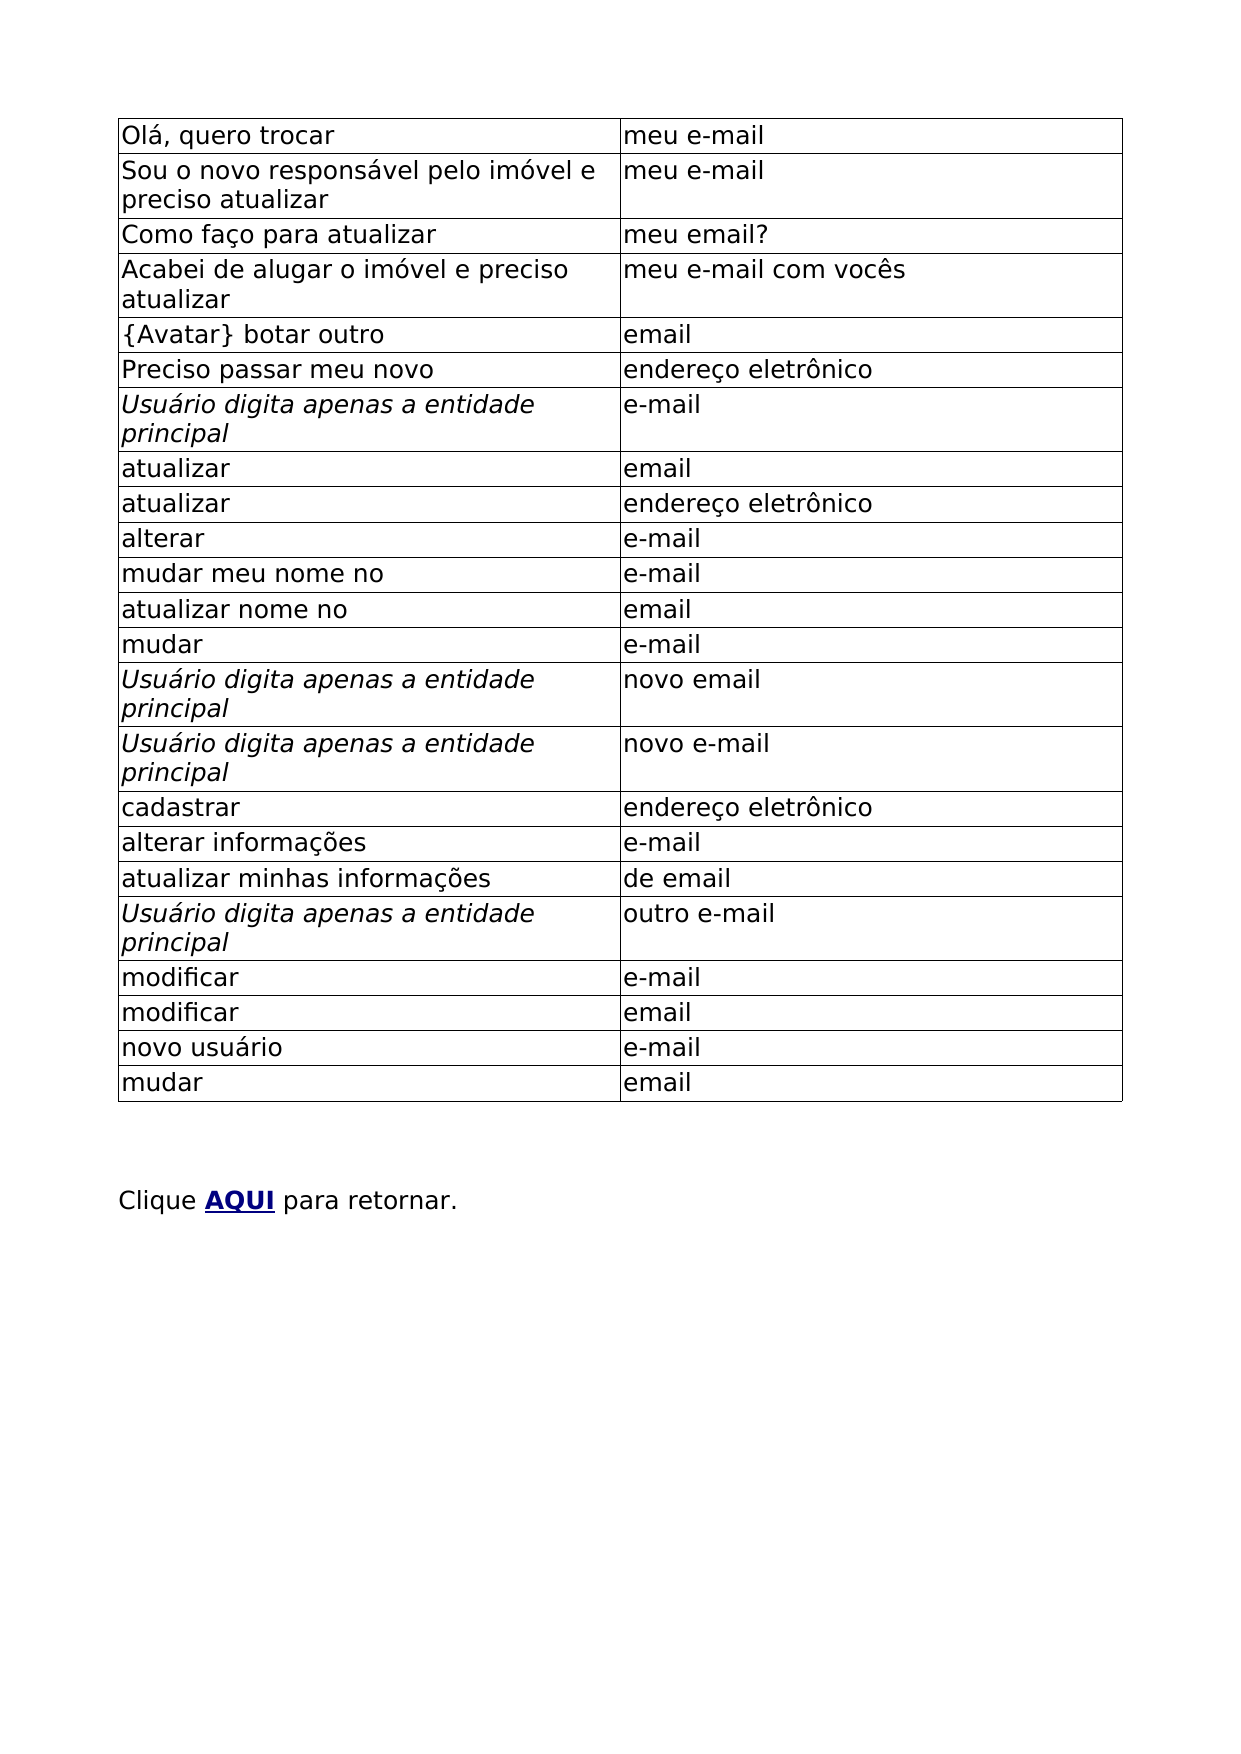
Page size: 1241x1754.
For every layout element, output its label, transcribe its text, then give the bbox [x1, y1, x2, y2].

table_cell mudar [119, 628, 620, 662]
table_cell endereço eletrônico [621, 792, 1122, 826]
table_cell Usuário digita apenas a entidade principal [119, 897, 620, 960]
table_cell endereço eletrônico [621, 487, 1122, 522]
table_cell {Avatar} botar outro [119, 318, 620, 352]
table_cell modificar [119, 996, 620, 1030]
table_cell Olá, quero trocar [119, 119, 620, 153]
table_cell e-mail [621, 961, 1122, 995]
table_cell email [621, 593, 1122, 627]
table_cell modificar [119, 961, 620, 995]
table_cell Sou o novo responsável pelo imóvel e preciso atualizar [119, 154, 620, 217]
table_cell Usuário digita apenas a entidade principal [119, 663, 620, 726]
table_cell e-mail [621, 1031, 1122, 1065]
table_cell e-mail [621, 523, 1122, 557]
table_cell Usuário digita apenas a entidade principal [119, 388, 620, 451]
table_cell meu e-mail [621, 119, 1122, 153]
table_cell atualizar minhas informações [119, 862, 620, 896]
table_cell atualizar [119, 452, 620, 486]
table_cell meu email? [621, 219, 1122, 253]
table_cell email [621, 1066, 1122, 1101]
table_cell atualizar nome no [119, 593, 620, 627]
table_cell outro e-mail [621, 897, 1122, 960]
table_cell meu e-mail com vocês [621, 254, 1122, 317]
table_cell de email [621, 862, 1122, 896]
table_cell atualizar [119, 487, 620, 522]
table_cell mudar meu nome no [119, 558, 620, 592]
table_cell Usuário digita apenas a entidade principal [119, 727, 620, 791]
table_cell meu e-mail [621, 154, 1122, 217]
table_cell novo usuário [119, 1031, 620, 1065]
table_cell email [621, 452, 1122, 486]
table_cell Como faço para atualizar [119, 219, 620, 253]
table_cell e-mail [621, 388, 1122, 451]
table_cell email [621, 996, 1122, 1030]
table_cell email [621, 318, 1122, 352]
table_cell alterar [119, 523, 620, 557]
text Clique AQUI para retornar. [118, 1186, 1122, 1215]
table_cell novo email [621, 663, 1122, 726]
table_cell e-mail [621, 628, 1122, 662]
table_cell e-mail [621, 827, 1122, 861]
table_cell novo e-mail [621, 727, 1122, 791]
table_cell alterar informações [119, 827, 620, 861]
table_cell Preciso passar meu novo [119, 353, 620, 387]
table_cell Acabei de alugar o imóvel e preciso atualizar [119, 254, 620, 317]
table_cell cadastrar [119, 792, 620, 826]
table_cell mudar [119, 1066, 620, 1101]
table_cell e-mail [621, 558, 1122, 592]
table_cell endereço eletrônico [621, 353, 1122, 387]
